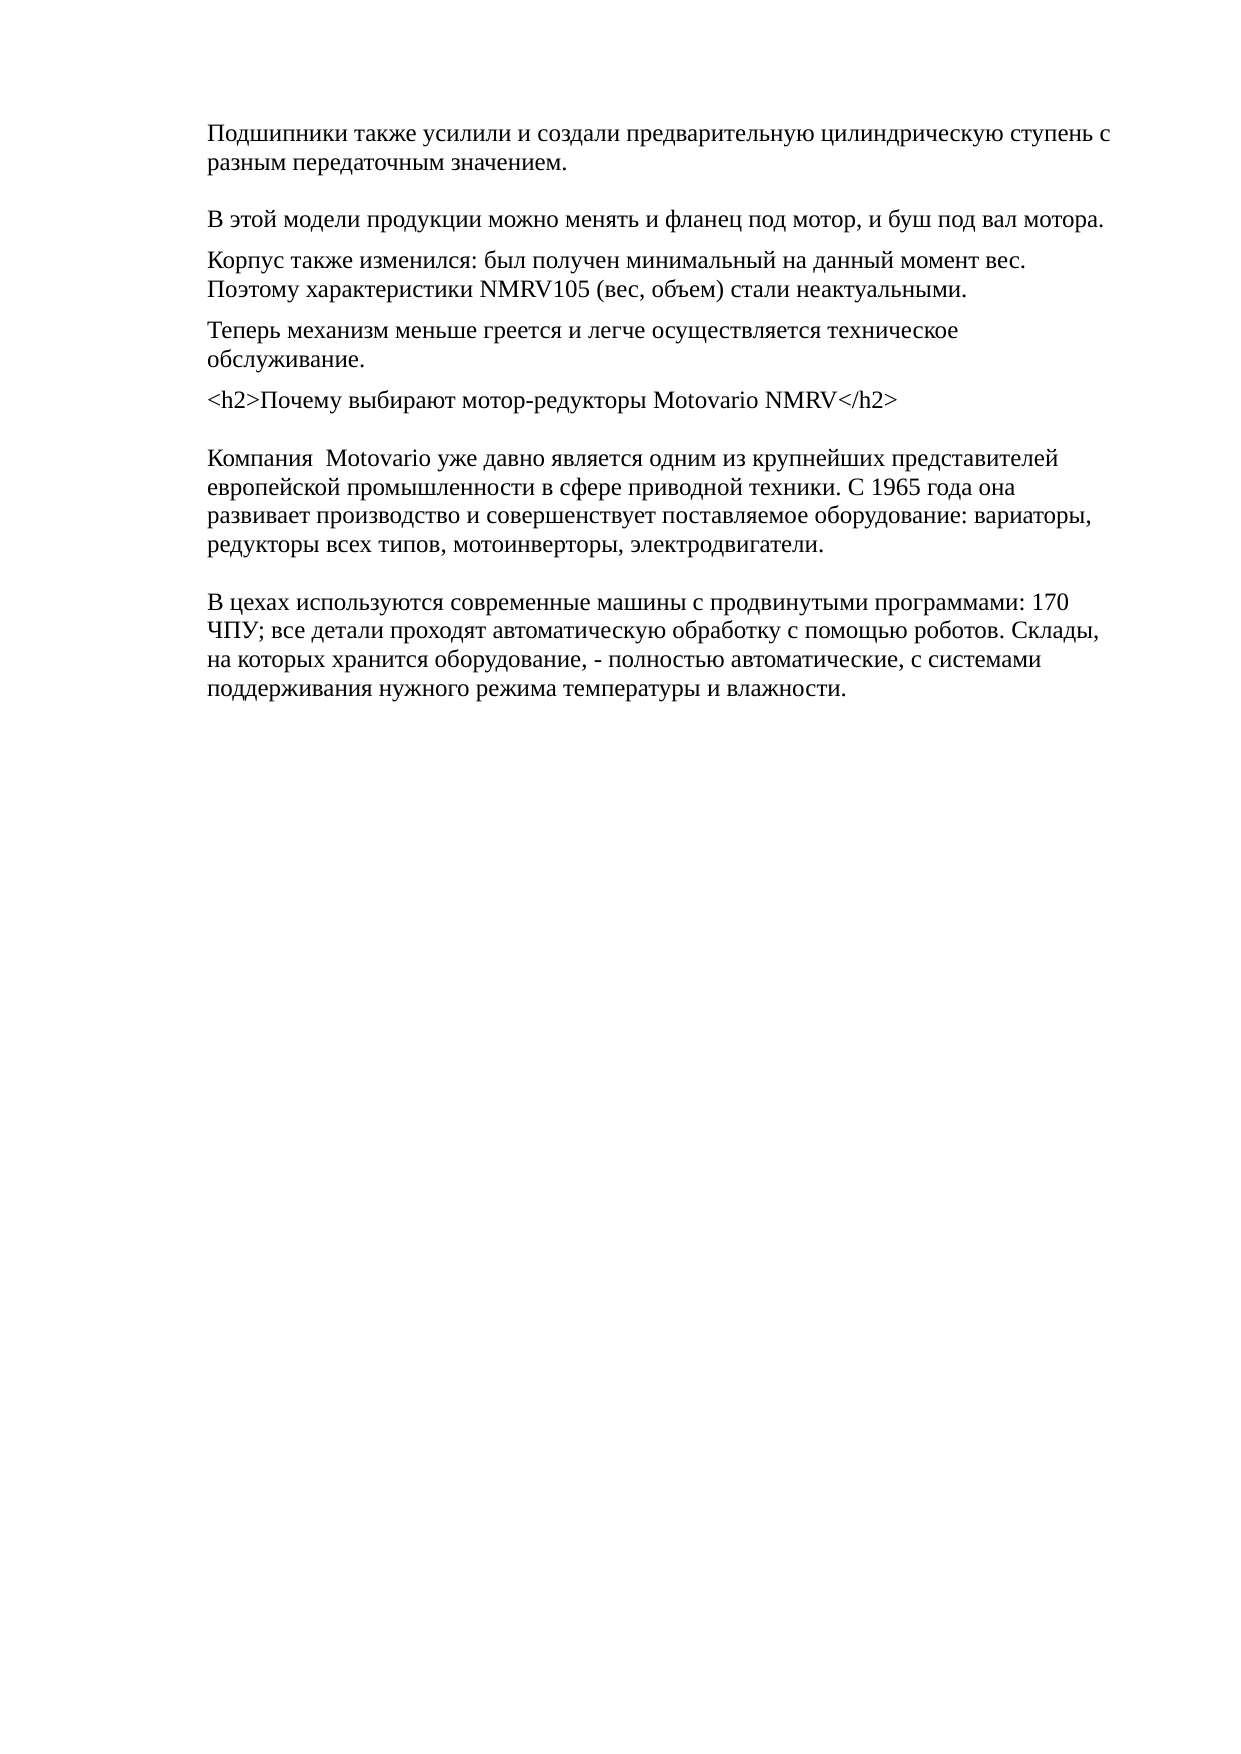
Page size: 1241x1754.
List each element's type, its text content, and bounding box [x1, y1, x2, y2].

text В этой модели продукции можно менять и фланец под мотор, и буш под вал мотора. [207, 204, 1122, 233]
text В цехах используются современные машины с продвинутыми программами: 170 ЧПУ; все детали проходят автоматическую обработку с помощью роботов. Склады, на которых хранится оборудование, - полностью автоматические, с системами поддерживания нужного режима температуры и влажности. [207, 587, 1122, 702]
text Теперь механизм меньше греется и легче осуществляется техническое обслуживание. [207, 316, 1122, 373]
text Подшипники также усилили и создали предварительную цилиндрическую ступень с разным передаточным значением. [207, 118, 1122, 176]
text Компания Motovario уже давно является одним из крупнейших представителей европейской промышленности в сфере приводной техники. С 1965 года она развивает производство и совершенствует поставляемое оборудование: вариаторы, редукторы всех типов, мотоинверторы, электродвигатели. [207, 443, 1122, 558]
text Корпус также изменился: был получен минимальный на данный момент вес. Поэтому характеристики NMRV105 (вес, объем) стали неактуальными. [207, 246, 1122, 303]
text <h2>Почему выбирают мотор-редукторы Motovario NMRV</h2> [207, 386, 1122, 414]
